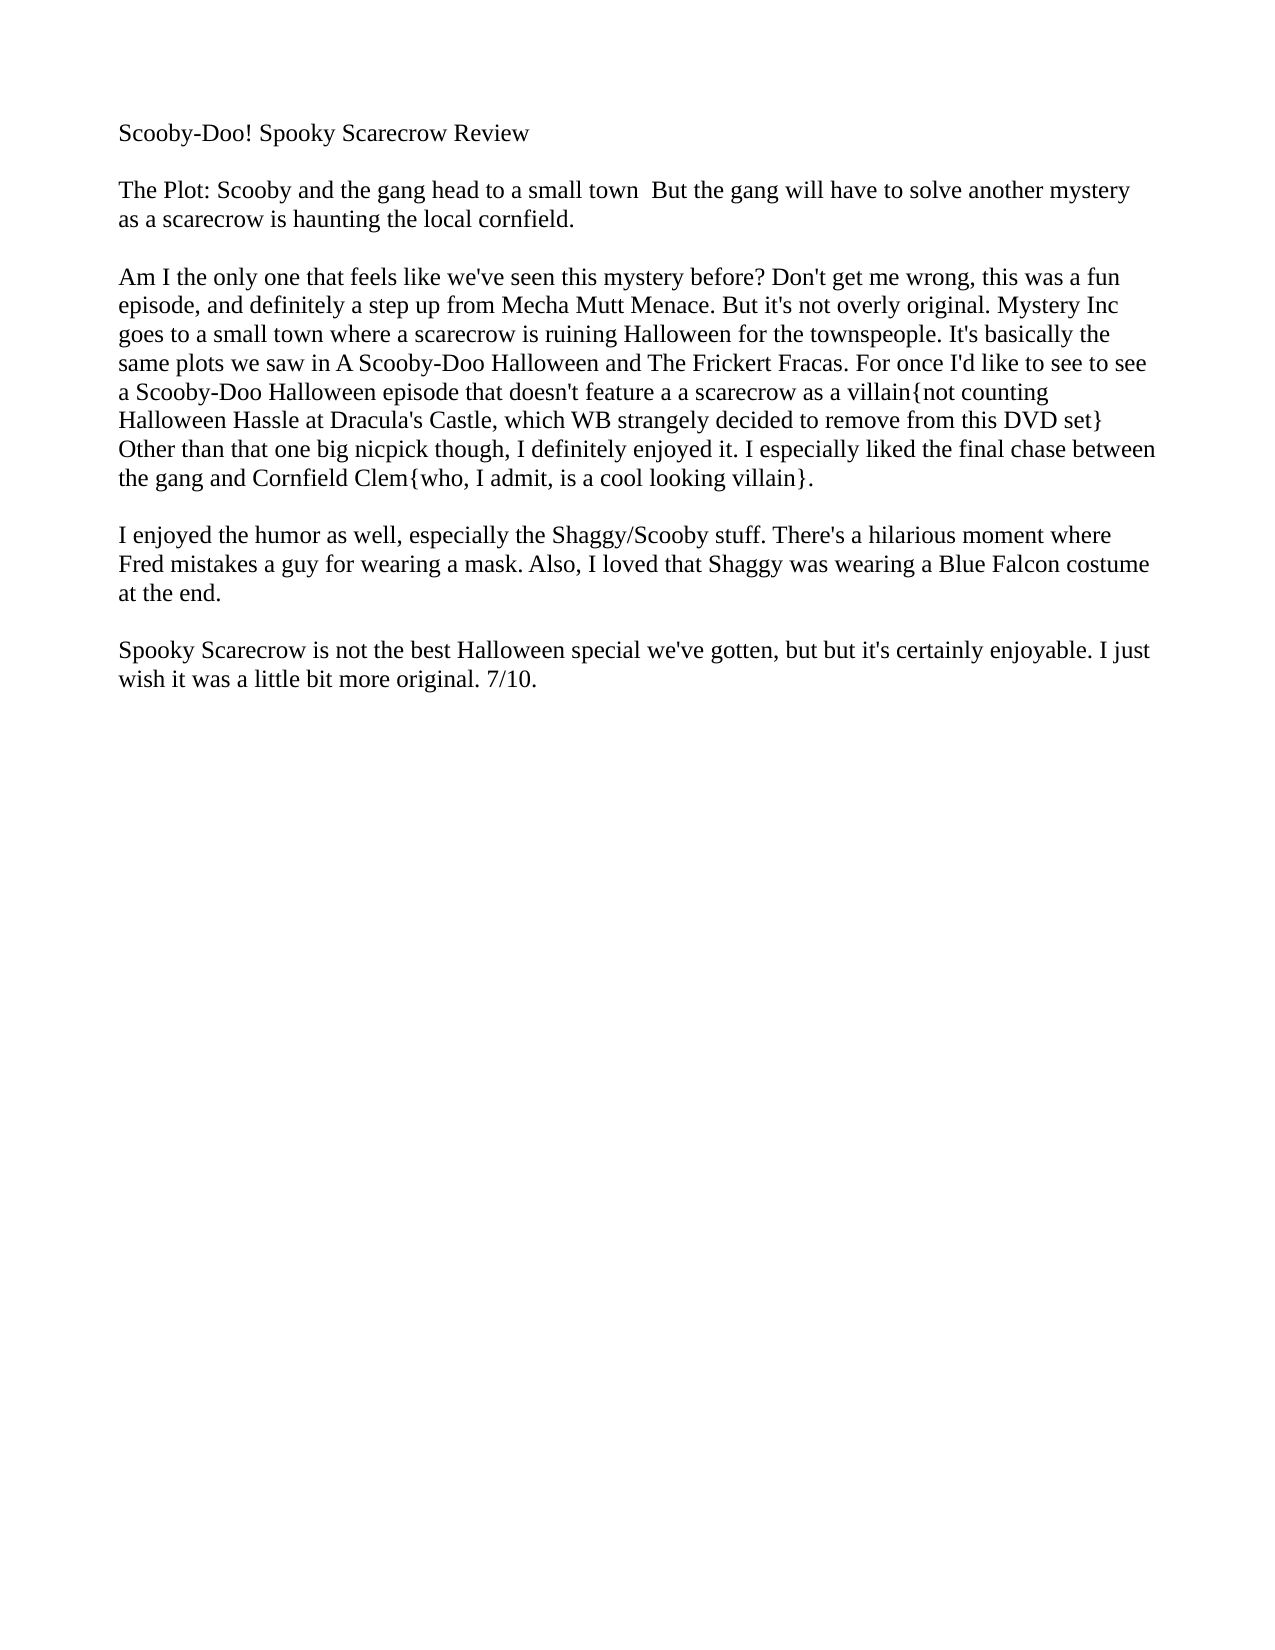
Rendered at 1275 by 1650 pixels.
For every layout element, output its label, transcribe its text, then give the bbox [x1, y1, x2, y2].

text Am I the only one that feels like we've seen this mystery before? Don't get me wrong, this was a fun episode, and definitely a step up from Mecha Mutt Menace. But it's not overly original. Mystery Inc goes to a small town where a scarecrow is ruining Halloween for the townspeople. It's basically the same plots we saw in A Scooby-Doo Halloween and The Frickert Fracas. For once I'd like to see to see a Scooby-Doo Halloween episode that doesn't feature a a scarecrow as a villain{not counting Halloween Hassle at Dracula's Castle, which WB strangely decided to remove from this DVD set} Other than that one big nicpick though, I definitely enjoyed it. I especially liked the final chase between the gang and Cornfield Clem{who, I admit, is a cool looking villain}. [118, 262, 1157, 492]
text Spooky Scarecrow is not the best Halloween special we've gotten, but but it's certainly enjoyable. I just wish it was a little bit more original. 7/10. [118, 636, 1157, 693]
text The Plot: Scooby and the gang head to a small town But the gang will have to solve another mystery as a scarecrow is haunting the local cornfield. [118, 176, 1157, 233]
text Scooby-Doo! Spooky Scarecrow Review [118, 118, 1157, 147]
text I enjoyed the humor as well, especially the Shaggy/Scooby stuff. There's a hilarious moment where Fred mistakes a guy for wearing a mask. Also, I loved that Shaggy was wearing a Blue Falcon costume at the end. [118, 521, 1157, 607]
